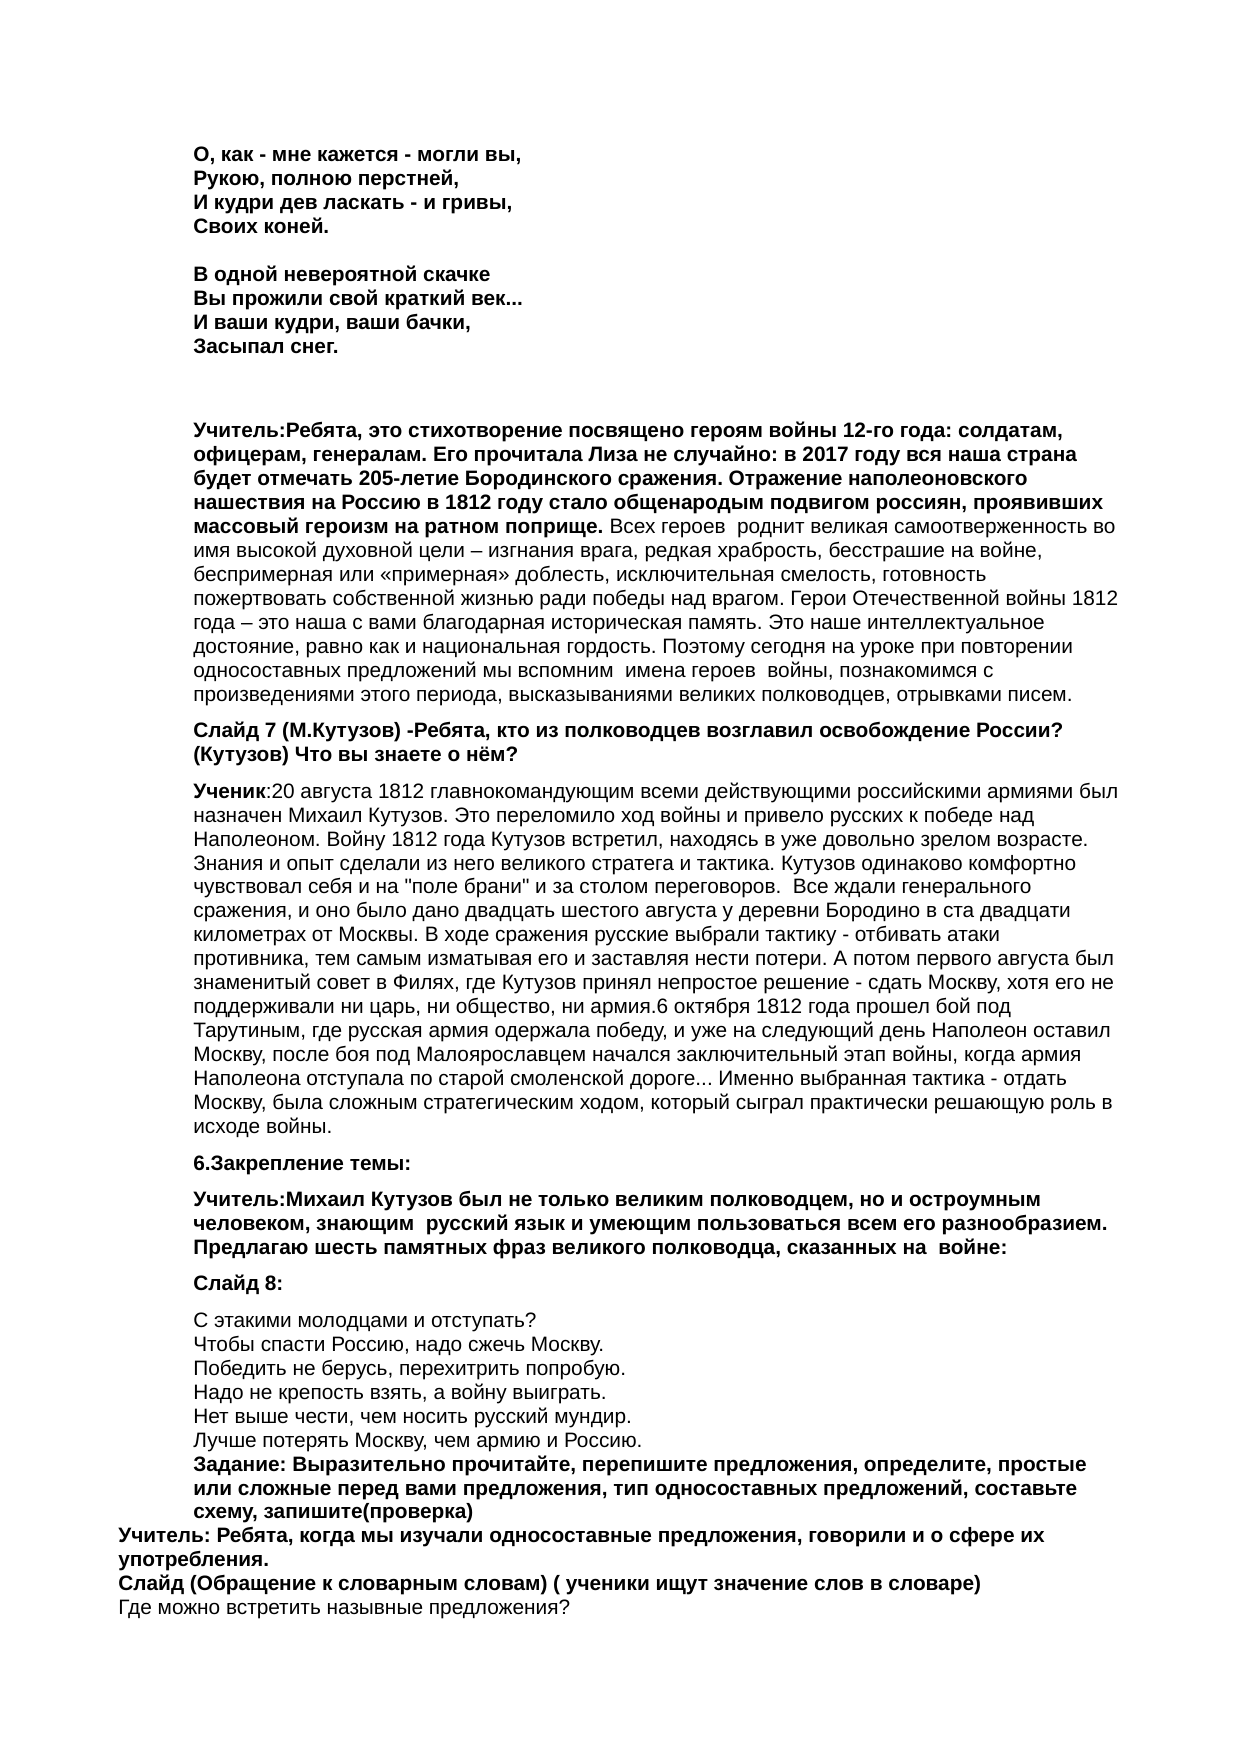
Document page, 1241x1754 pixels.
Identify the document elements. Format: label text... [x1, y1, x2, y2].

list Слайд 7 (М.Кутузов) -Ребята, кто из полководцев возглавил освобождение России? (Кутузов) Что вы знаете о нём? [156, 718, 1122, 766]
text Слайд (Обращение к словарным словам) ( ученики ищут значение слов в словаре) [118, 1571, 1122, 1595]
list Нет выше чести, чем носить русский мундир. [156, 1403, 1122, 1427]
list Слайд 8: [156, 1271, 1122, 1295]
list 6.Закрепление темы: [156, 1150, 1122, 1174]
list С этакими молодцами и отступать? [156, 1308, 1122, 1332]
list Задание: Выразительно прочитайте, перепишите предложения, определите, простые или сложные перед вами предложения, тип односоставных предложений, составьте схему, запишите(проверка) [156, 1451, 1122, 1523]
text Учитель: Ребята, когда мы изучали односоставные предложения, говорили и о сфере их употребления. [118, 1523, 1122, 1571]
list Учитель:Михаил Кутузов был не только великим полководцем, но и остроумным человеком, знающим русский язык и умеющим пользоваться всем его разнообразием. Предлагаю шесть памятных фраз великого полководца, сказанных на войне: [156, 1187, 1122, 1259]
list Чтобы спасти Россию, надо сжечь Москву. [156, 1332, 1122, 1356]
list Ученик:20 августа 1812 главнокомандующим всеми действующими российскими армиями был назначен Михаил Кутузов. Это переломило ход войны и привело русских к победе над Наполеоном. Войну 1812 года Кутузов встретил, находясь в уже довольно зрелом возрасте. Знания и опыт сделали из него великого стратега и тактика. Кутузов одинаково комфортно чувствовал себя и на "поле брани" и за столом переговоров. Все ждали генерального сражения, и оно было дано двадцать шестого августа у деревни Бородино в ста двадцати километрах от Москвы. В ходе сражения русские выбрали тактику - отбивать атаки противника, тем самым изматывая его и заставляя нести потери. А потом первого августа был знаменитый совет в Филях, где Кутузов принял непростое решение - сдать Москву, хотя его не поддерживали ни царь, ни общество, ни армия.6 октября 1812 года прошел бой под Тарутиным, где русская армия одержала победу, и уже на следующий день Наполеон оставил Москву, после боя под Малоярославцем начался заключительный этап войны, когда армия Наполеона отступала по старой смоленской дороге... Именно выбранная тактика - отдать Москву, была сложным стратегическим ходом, который сыграл практически решающую роль в исходе войны. [156, 778, 1122, 1138]
list О, как - мне кажется - могли вы, Рукою, полною перстней, И кудри дев ласкать - и гривы, Своих коней. В одной невероятной скачке Вы прожили свой краткий век... И ваши кудри, ваши бачки, Засыпал снег. [156, 118, 1122, 382]
list Лучше потерять Москву, чем армию и Россию. [156, 1427, 1122, 1451]
list Учитель:Ребята, это стихотворение посвящено героям войны 12-го года: солдатам, офицерам, генералам. Его прочитала Лиза не случайно: в 2017 году вся наша страна будет отмечать 205-летие Бородинского сражения. Отражение наполеоновского нашествия на Россию в 1812 году стало общенародым подвигом россиян, проявивших массовый героизм на ратном поприще. Всех героев роднит великая самоотверженность во имя высокой духовной цели – изгнания врага, редкая храбрость, бесстрашие на войне, беспримерная или «примерная» доблесть, исключительная смелость, готовность пожертвовать собственной жизнью ради победы над врагом. Герои Отечественной войны 1812 года – это наша с вами благодарная историческая память. Это наше интеллектуальное достояние, равно как и национальная гордость. Поэтому сегодня на уроке при повторении односоставных предложений мы вспомним имена героев войны, познакомимся с произведениями этого периода, высказываниями великих полководцев, отрывками писем. [156, 418, 1122, 706]
list Победить не берусь, перехитрить попробую. [156, 1356, 1122, 1379]
list Надо не крепость взять, а войну выиграть. [156, 1379, 1122, 1403]
text Где можно встретить назывные предложения? [118, 1595, 1122, 1619]
